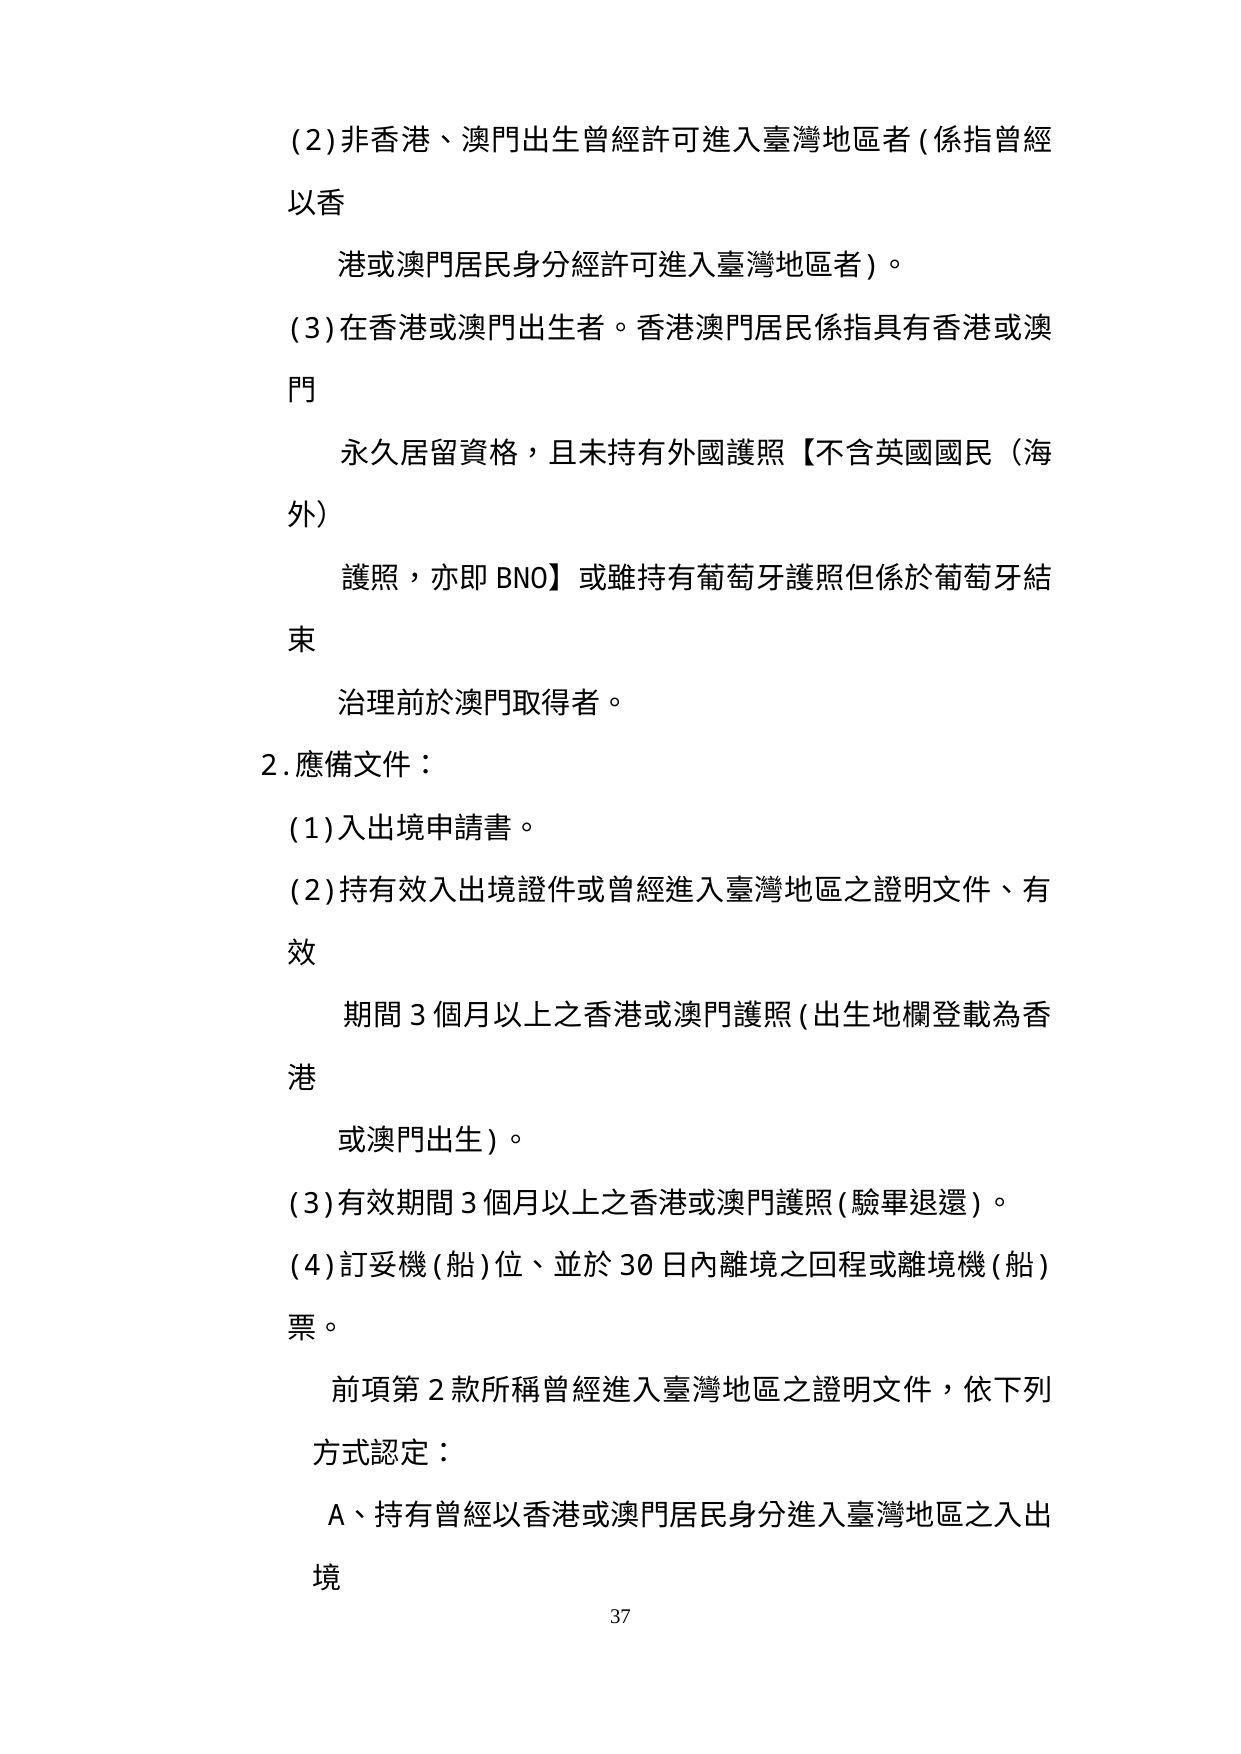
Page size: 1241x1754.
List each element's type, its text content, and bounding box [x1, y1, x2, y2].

text 治理前於澳門取得者。 [250, 659, 1053, 721]
text 護照，亦即BNO】或雖持有葡萄牙護照但係於葡萄牙結束 [250, 534, 1053, 659]
text (2)持有效入出境證件或曾經進入臺灣地區之證明文件、有效 [250, 846, 1053, 971]
text A、持有曾經以香港或澳門居民身分進入臺灣地區之入出境 [256, 1471, 1053, 1596]
text 2.應備文件： [225, 721, 1053, 784]
text 永久居留資格，且未持有外國護照【不含英國國民（海外） [250, 409, 1053, 534]
text (2)非香港、澳門出生曾經許可進入臺灣地區者(係指曾經以香 [250, 96, 1053, 221]
text 期間3個月以上之香港或澳門護照(出生地欄登載為香港 [250, 971, 1053, 1096]
text (3)有效期間3個月以上之香港或澳門護照(驗畢退還)。 [250, 1159, 1053, 1221]
text (1)入出境申請書。 [250, 784, 1053, 846]
text 前項第2款所稱曾經進入臺灣地區之證明文件，依下列方式認定： [256, 1346, 1053, 1471]
text (4)訂妥機(船)位、並於30日內離境之回程或離境機(船)票。 [250, 1221, 1053, 1346]
text 或澳門出生)。 [250, 1096, 1053, 1159]
text 港或澳門居民身分經許可進入臺灣地區者)。 [250, 221, 1053, 284]
text (3)在香港或澳門出生者。香港澳門居民係指具有香港或澳門 [250, 284, 1053, 409]
